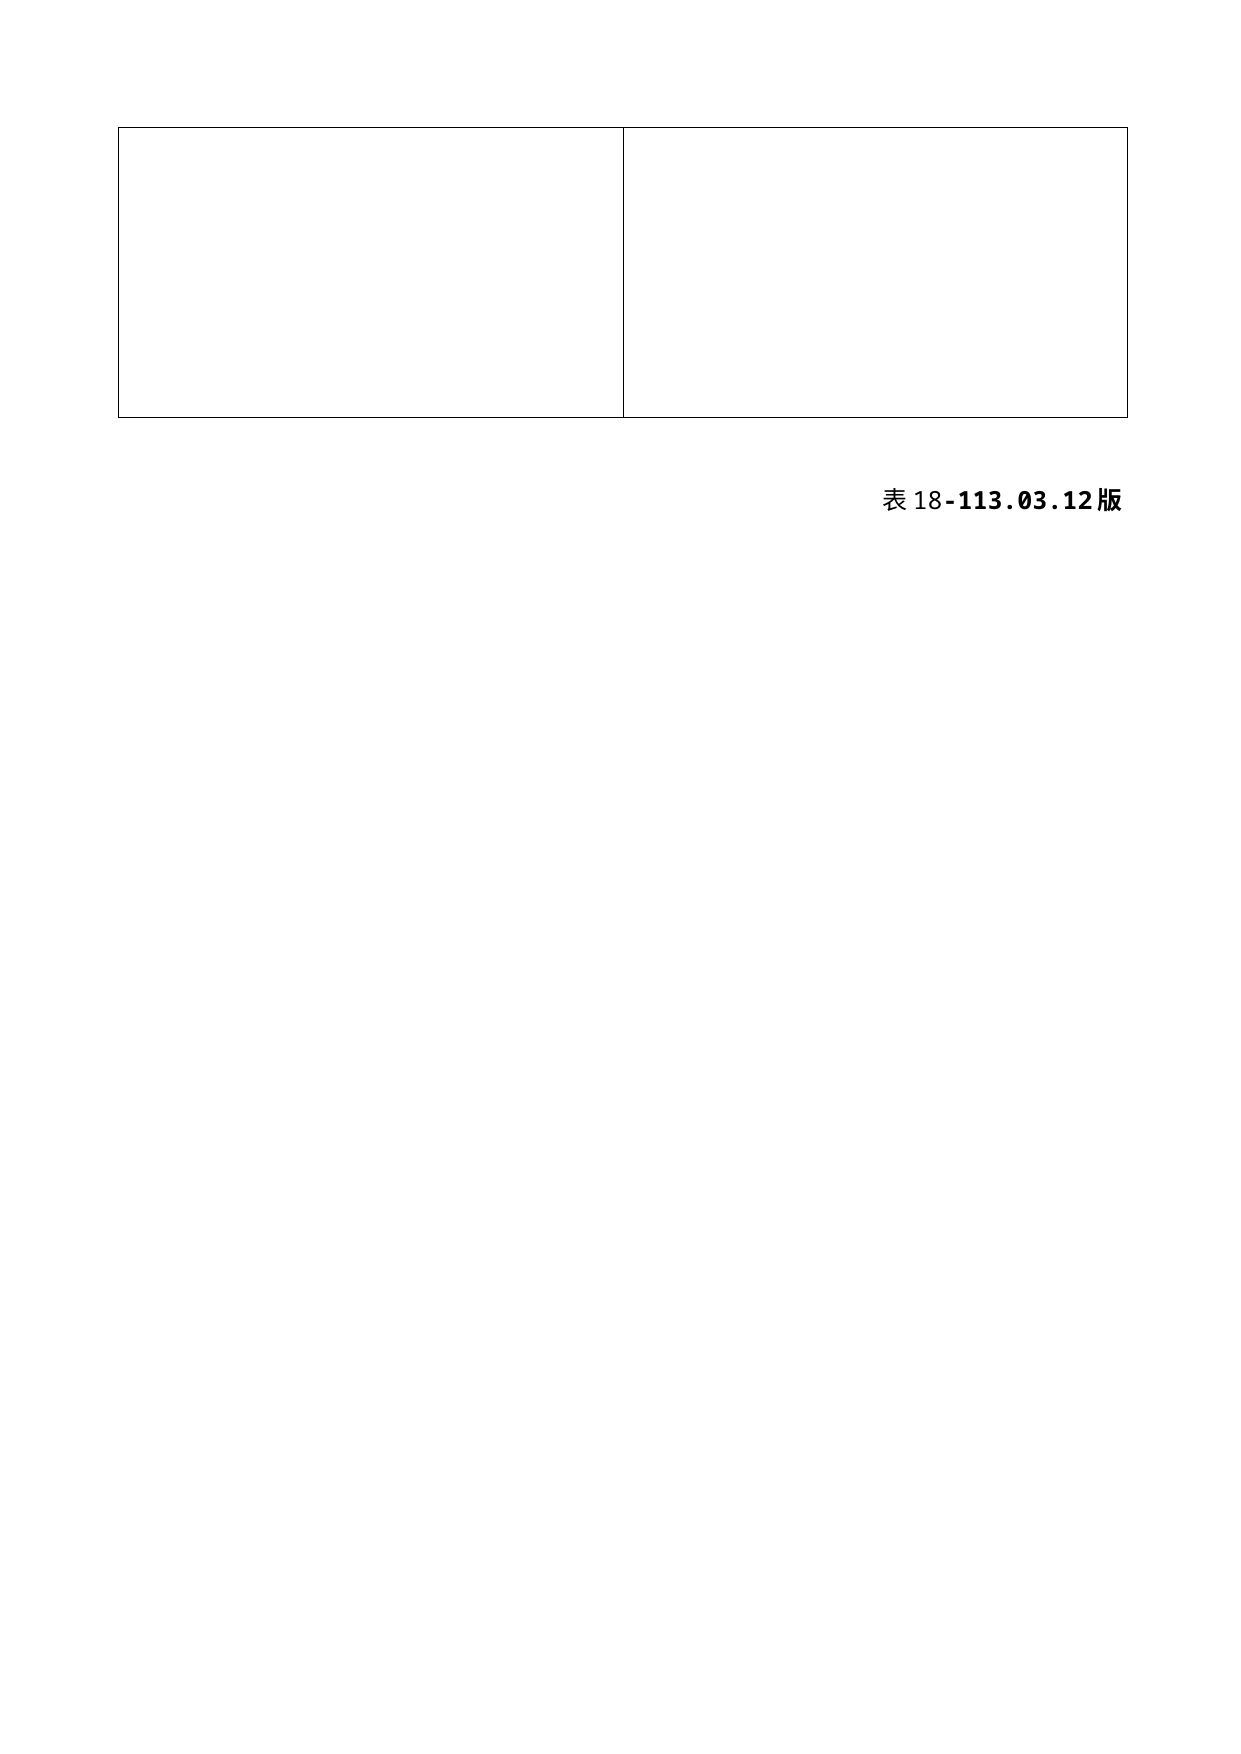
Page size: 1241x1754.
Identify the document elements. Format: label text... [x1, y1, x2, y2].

text 表18-113.03.12版 [118, 480, 1122, 516]
table_cell [624, 128, 1127, 417]
table_cell [119, 128, 623, 417]
